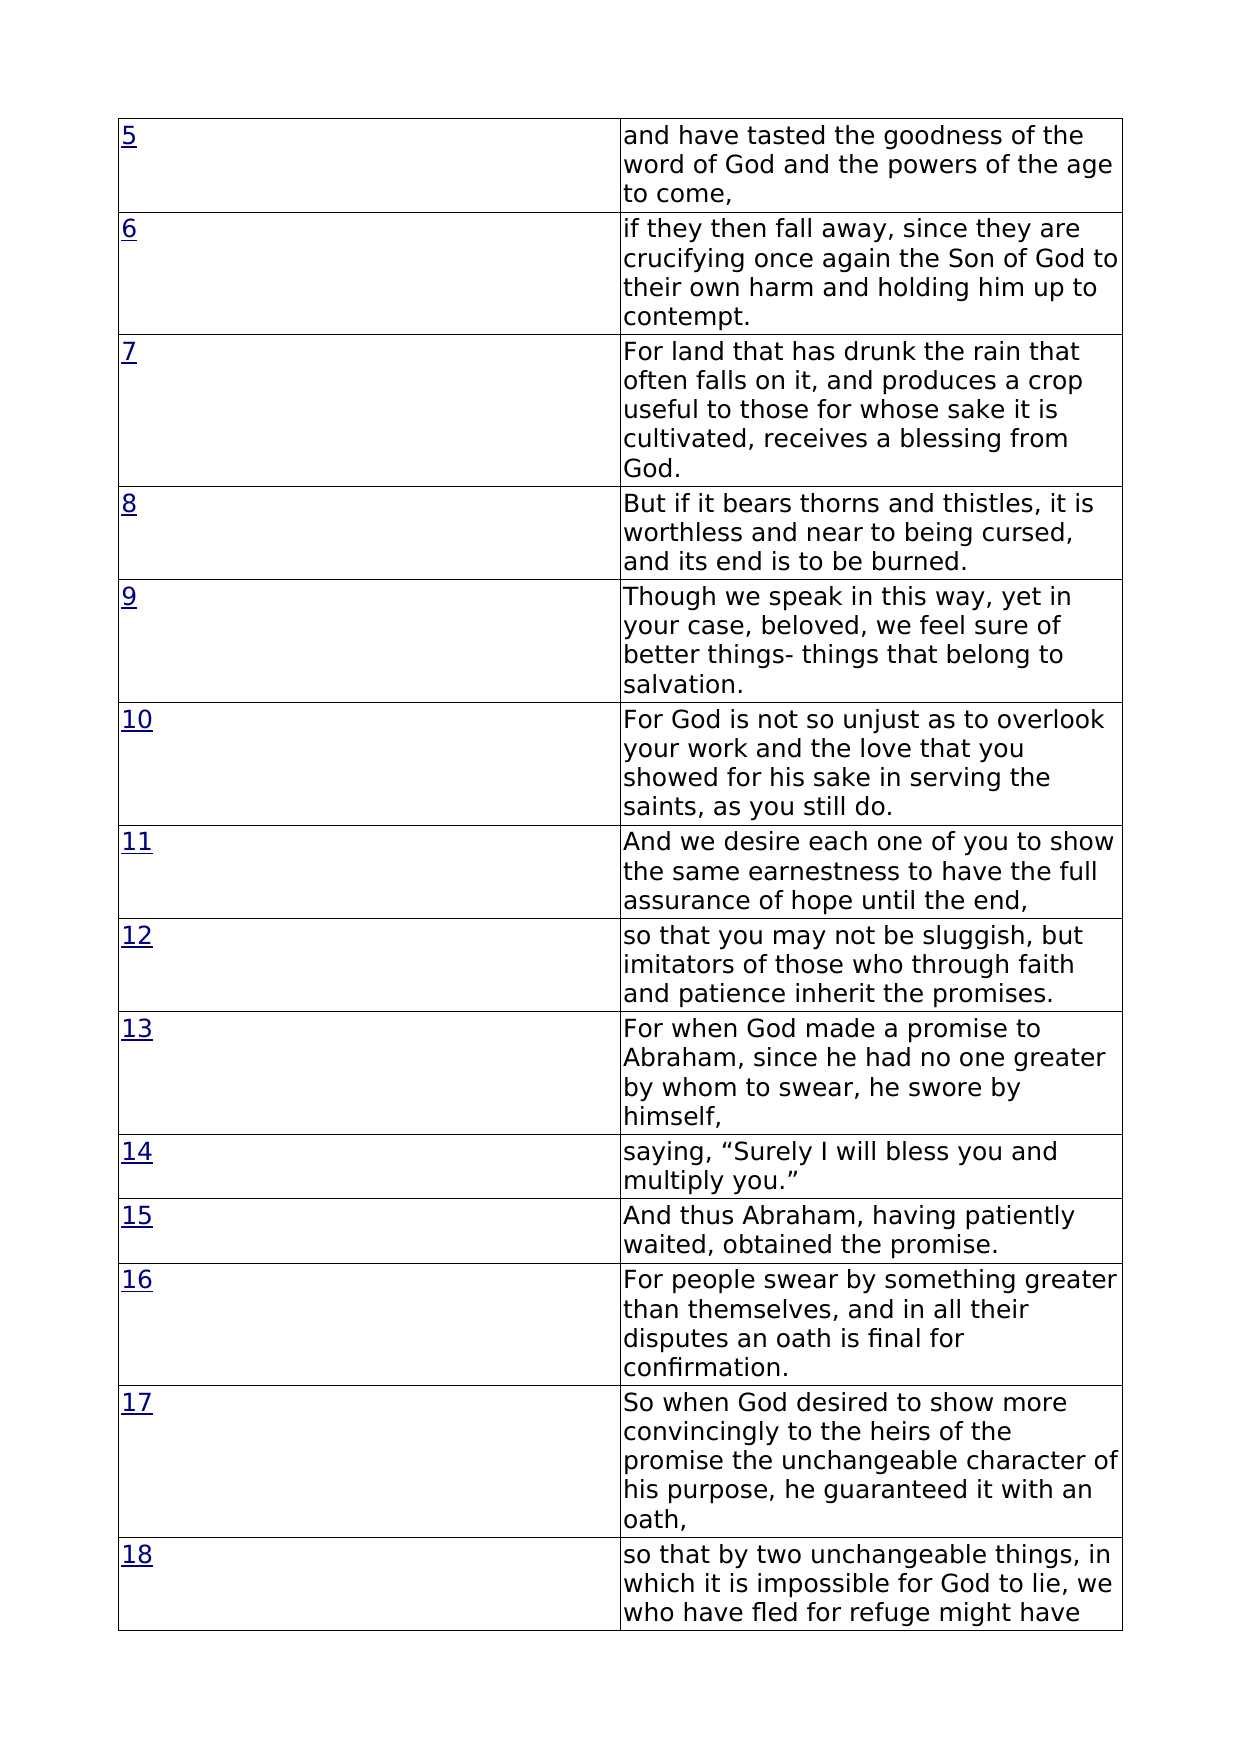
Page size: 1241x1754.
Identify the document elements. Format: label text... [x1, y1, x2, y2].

table_cell so that by two unchangeable things, in which it is impossible for God to lie, we who have fled for refuge might have [621, 1538, 1122, 1630]
table_cell So when God desired to show more convincingly to the heirs of the promise the unchangeable character of his purpose, he guaranteed it with an oath, [621, 1386, 1122, 1537]
table_cell saying, “Surely I will bless you and multiply you.” [621, 1135, 1122, 1198]
table_cell 7 [119, 335, 620, 486]
table_cell 18 [119, 1538, 620, 1630]
table_cell 17 [119, 1386, 620, 1537]
table_cell And we desire each one of you to show the same earnestness to have the full assurance of hope until the end, [621, 826, 1122, 918]
table_cell 9 [119, 580, 620, 702]
table_cell 10 [119, 703, 620, 824]
table_cell For people swear by something greater than themselves, and in all their disputes an oath is final for confirmation. [621, 1264, 1122, 1385]
table_cell For land that has drunk the rain that often falls on it, and produces a crop useful to those for whose sake it is cultivated, receives a blessing from God. [621, 335, 1122, 486]
table_cell For God is not so unjust as to overlook your work and the love that you showed for his sake in serving the saints, as you still do. [621, 703, 1122, 824]
table_cell Though we speak in this way, yet in your case, beloved, we feel sure of better things- things that belong to salvation. [621, 580, 1122, 702]
table_cell 13 [119, 1012, 620, 1134]
table_cell But if it bears thorns and thistles, it is worthless and near to being cursed, and its end is to be burned. [621, 487, 1122, 579]
table_cell For when God made a promise to Abraham, since he had no one greater by whom to swear, he swore by himself, [621, 1012, 1122, 1134]
table_cell if they then fall away, since they are crucifying once again the Son of God to their own harm and holding him up to contempt. [621, 213, 1122, 334]
table_cell 8 [119, 487, 620, 579]
table_cell 16 [119, 1264, 620, 1385]
table_cell 5 [119, 119, 620, 212]
table_cell so that you may not be sluggish, but imitators of those who through faith and patience inherit the promises. [621, 919, 1122, 1011]
table_cell 12 [119, 919, 620, 1011]
table_cell 6 [119, 213, 620, 334]
table_cell And thus Abraham, having patiently waited, obtained the promise. [621, 1199, 1122, 1263]
table_cell 14 [119, 1135, 620, 1198]
table_cell and have tasted the goodness of the word of God and the powers of the age to come, [621, 119, 1122, 212]
table_cell 11 [119, 826, 620, 918]
table_cell 15 [119, 1199, 620, 1263]
